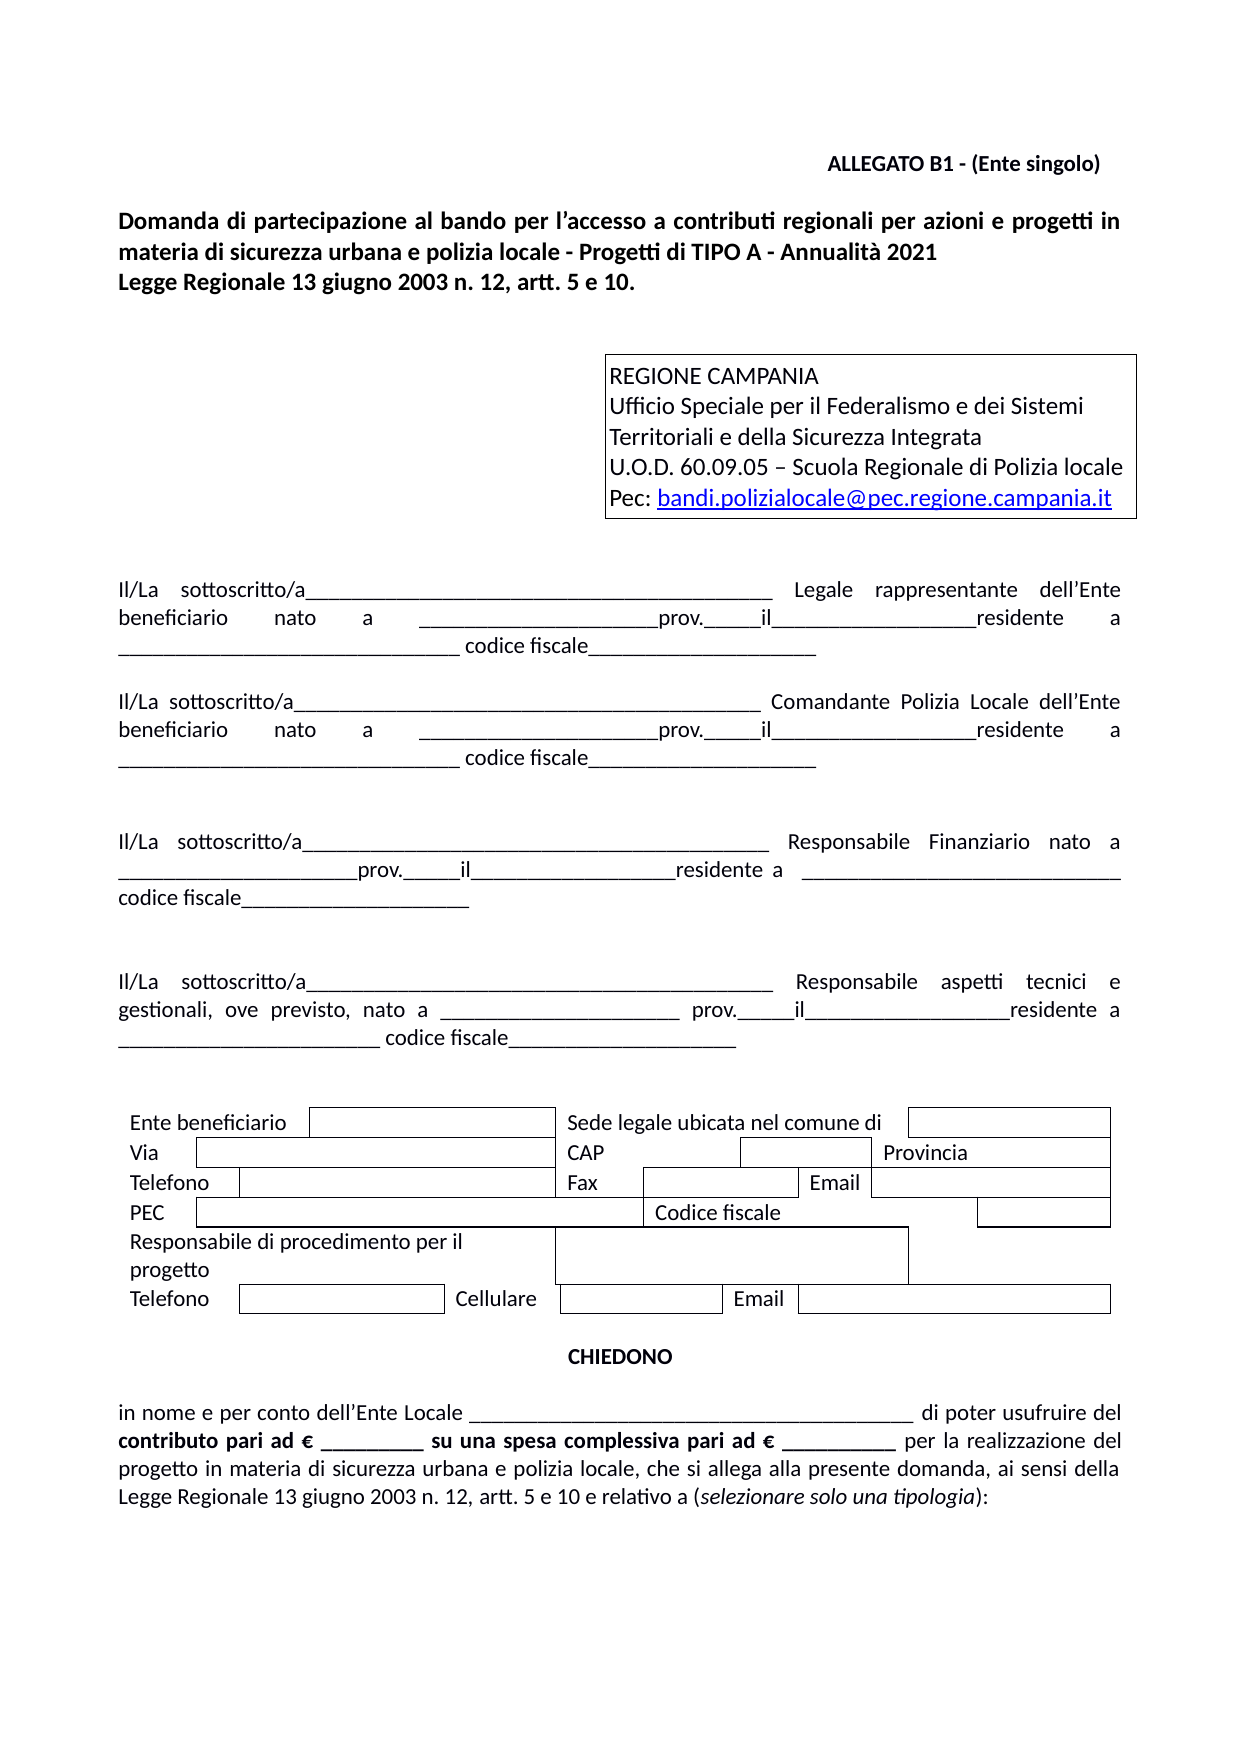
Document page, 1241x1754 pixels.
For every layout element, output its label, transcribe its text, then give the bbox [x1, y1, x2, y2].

table_cell Provincia [872, 1137, 1110, 1167]
text Il/La sottoscritto/a_________________________________________ Responsabile aspetti tecnici e gestionali, ove previsto, nato a _____________________ prov._____il__________________residente a _______________________ codice fiscale____________________ [118, 967, 1122, 1051]
table_cell [799, 1285, 1110, 1313]
table_cell Fax [556, 1167, 643, 1197]
text ALLEGATO B1 - (Ente singolo) [118, 118, 1122, 205]
table_cell PEC [118, 1197, 196, 1226]
table_cell CAP [556, 1137, 740, 1167]
table_cell [197, 1198, 643, 1226]
table_cell Telefono [118, 1284, 239, 1313]
table_header REGIONE CAMPANIA Ufficio Speciale per il Federalismo e dei Sistemi Territoriali e della Sicurezza Integrata U.O.D. 60.09.05 – Scuola Regionale di Polizia locale Pec: bandi.polizialocale@pec.regione.campania.it [606, 355, 1136, 518]
table_cell Telefono [118, 1167, 239, 1197]
text Il/La sottoscritto/a_________________________________________ Comandante Polizia Locale dell’Ente beneficiario nato a _____________________prov._____il__________________residente a ______________________________ codice fiscale____________________ [118, 687, 1122, 771]
table_cell Responsabile di procedimento per il progetto [118, 1226, 555, 1283]
table_cell [240, 1285, 444, 1313]
text Domanda di partecipazione al bando per l’accesso a contributi regionali per azioni e progetti in materia di sicurezza urbana e polizia locale - Progetti di TIPO A - Annualità 2021 [118, 205, 1122, 266]
table_cell [556, 1228, 908, 1283]
table_cell Codice fiscale [644, 1197, 977, 1226]
table_header Ente beneficiario [118, 1107, 309, 1137]
table_header Sede legale ubicata nel comune di [556, 1107, 908, 1137]
table_cell [240, 1168, 555, 1197]
table_header [909, 1108, 1110, 1137]
table_cell [561, 1285, 722, 1313]
text Legge Regionale 13 giugno 2003 n. 12, artt. 5 e 10. [118, 266, 1122, 297]
table_cell [978, 1198, 1110, 1226]
text CHIEDONO [118, 1342, 1122, 1370]
table_cell Email [799, 1168, 871, 1197]
table_cell Email [723, 1285, 798, 1313]
table_cell [909, 1226, 1111, 1283]
table_header [310, 1108, 555, 1137]
table_cell Via [118, 1137, 196, 1167]
table_cell Cellulare [445, 1284, 560, 1313]
text Il/La sottoscritto/a_________________________________________ Legale rappresentante dell’Ente beneficiario nato a _____________________prov._____il__________________residente a ______________________________ codice fiscale____________________ [118, 575, 1122, 659]
text Il/La sottoscritto/a_________________________________________ Responsabile Finanziario nato a _____________________prov._____il__________________residente a ____________________________ codice fiscale____________________ [118, 827, 1122, 911]
text in nome e per conto dell’Ente Locale _______________________________________ di poter usufruire del contributo pari ad € _________ su una spesa complessiva pari ad € __________ per la realizzazione del progetto in materia di sicurezza urbana e polizia locale, che si allega alla presente domanda, ai sensi della Legge Regionale 13 giugno 2003 n. 12, artt. 5 e 10 e relativo a (selezionare solo una tipologia): [118, 1398, 1122, 1511]
table_cell [644, 1168, 798, 1197]
table_cell [197, 1138, 555, 1167]
table_cell [872, 1168, 1110, 1197]
table_cell [741, 1138, 871, 1167]
